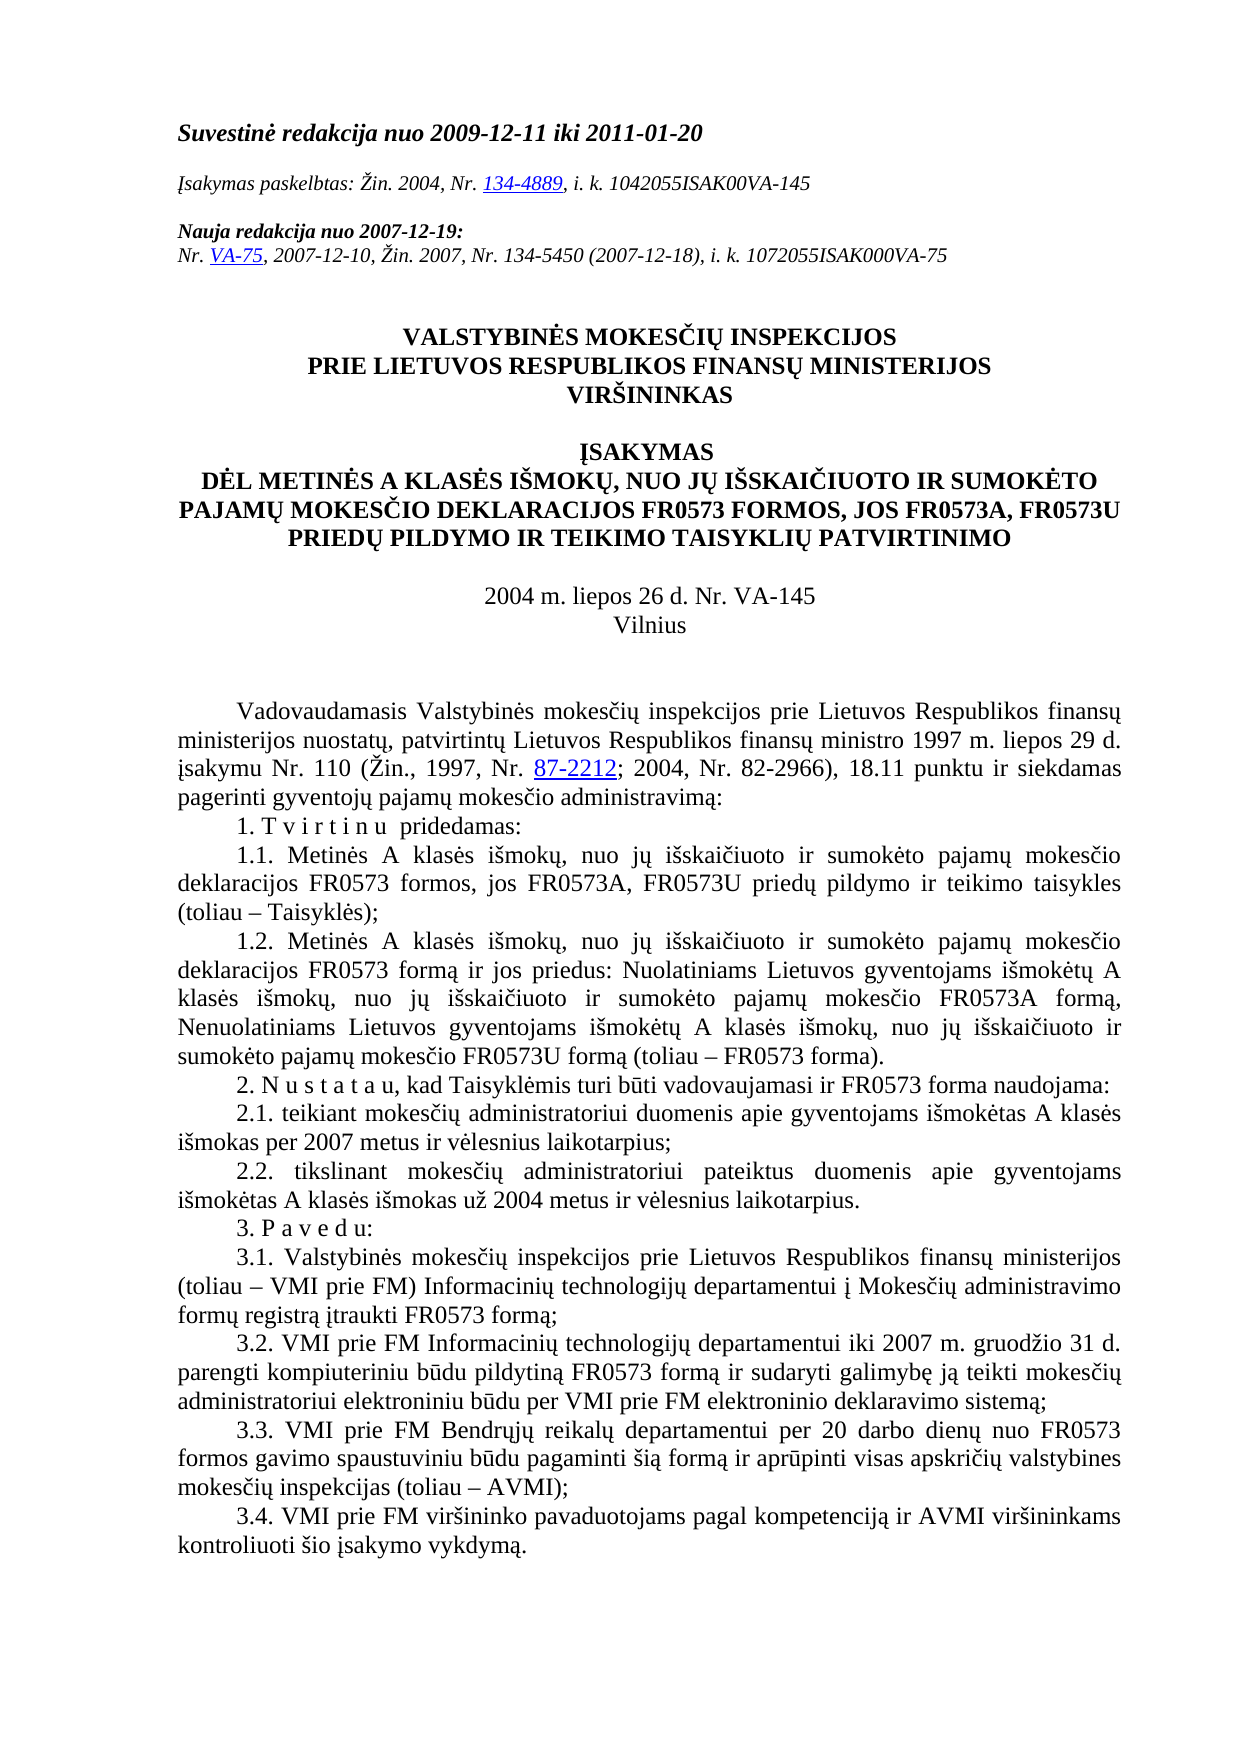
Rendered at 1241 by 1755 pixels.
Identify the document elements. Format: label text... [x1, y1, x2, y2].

text Nr. VA-75, 2007-12-10, Žin. 2007, Nr. 134-5450 (2007-12-18), i. k. 1072055ISAK000VA-75 [177, 243, 1122, 267]
text DĖL METINĖS A KLASĖS IŠMOKŲ, NUO JŲ IŠSKAIČIUOTO IR SUMOKĖTO PAJAMŲ MOKESČIO DEKLARACIJOS FR0573 FORMOS, JOS FR0573A, FR0573U PRIEDŲ PILDYMO IR TEIKIMO TAISYKLIŲ PATVIRTINIMO [177, 466, 1122, 552]
text 3.2. VMI prie FM Informacinių technologijų departamentui iki 2007 m. gruodžio 31 d. parengti kompiuteriniu būdu pildytiną FR0573 formą ir sudaryti galimybę ją teikti mokesčių administratoriui elektroniniu būdu per VMI prie FM elektroninio deklaravimo sistemą; [177, 1328, 1122, 1415]
text PRIE LIETUVOS RESPUBLIKOS FINANSŲ MINISTERIJOS [177, 351, 1122, 380]
text 3. Pavedu: [177, 1213, 1122, 1242]
text 3.4. VMI prie FM viršininko pavaduotojams pagal kompetenciją ir AVMI viršininkams kontroliuoti šio įsakymo vykdymą. [177, 1501, 1122, 1558]
text 2.1. teikiant mokesčių administratoriui duomenis apie gyventojams išmokėtas A klasės išmokas per 2007 metus ir vėlesnius laikotarpius; [177, 1098, 1122, 1156]
text Nauja redakcija nuo 2007-12-19: [177, 219, 1122, 243]
text ĮSAKYMAS [177, 437, 1122, 466]
text 2004 m. liepos 26 d. Nr. VA-145 [177, 581, 1122, 610]
text Vadovaudamasis Valstybinės mokesčių inspekcijos prie Lietuvos Respublikos finansų ministerijos nuostatų, patvirtintų Lietuvos Respublikos finansų ministro 1997 m. liepos 29 d. įsakymu Nr. 110 (Žin., 1997, Nr. 87-2212; 2004, Nr. 82-2966), 18.11 punktu ir siekdamas pagerinti gyventojų pajamų mokesčio administravimą: [177, 696, 1122, 811]
text 1.2. Metinės A klasės išmokų, nuo jų išskaičiuoto ir sumokėto pajamų mokesčio deklaracijos FR0573 formą ir jos priedus: Nuolatiniams Lietuvos gyventojams išmokėtų A klasės išmokų, nuo jų išskaičiuoto ir sumokėto pajamų mokesčio FR0573A formą, Nenuolatiniams Lietuvos gyventojams išmokėtų A klasės išmokų, nuo jų išskaičiuoto ir sumokėto pajamų mokesčio FR0573U formą (toliau – FR0573 forma). [177, 926, 1122, 1070]
text 3.1. Valstybinės mokesčių inspekcijos prie Lietuvos Respublikos finansų ministerijos (toliau – VMI prie FM) Informacinių technologijų departamentui į Mokesčių administravimo formų registrą įtraukti FR0573 formą; [177, 1242, 1122, 1328]
text 3.3. VMI prie FM Bendrųjų reikalų departamentui per 20 darbo dienų nuo FR0573 formos gavimo spaustuviniu būdu pagaminti šią formą ir aprūpinti visas apskričių valstybines mokesčių inspekcijas (toliau – AVMI); [177, 1415, 1122, 1501]
text 1.1. Metinės A klasės išmokų, nuo jų išskaičiuoto ir sumokėto pajamų mokesčio deklaracijos FR0573 formos, jos FR0573A, FR0573U priedų pildymo ir teikimo taisykles (toliau – Taisyklės); [177, 840, 1122, 926]
text VALSTYBINĖS MOKESČIŲ INSPEKCIJOS [177, 322, 1122, 351]
text 2. Nustatau, kad Taisyklėmis turi būti vadovaujamasi ir FR0573 forma naudojama: [177, 1070, 1122, 1098]
text 1. Tvirtinu pridedamas: [177, 811, 1122, 840]
text VIRŠININKAS [177, 380, 1122, 408]
text Suvestinė redakcija nuo 2009-12-11 iki 2011-01-20 [177, 118, 1122, 147]
text Vilnius [177, 610, 1122, 638]
text 2.2. tikslinant mokesčių administratoriui pateiktus duomenis apie gyventojams išmokėtas A klasės išmokas už 2004 metus ir vėlesnius laikotarpius. [177, 1156, 1122, 1213]
text Įsakymas paskelbtas: Žin. 2004, Nr. 134-4889, i. k. 1042055ISAK00VA-145 [177, 171, 1122, 195]
